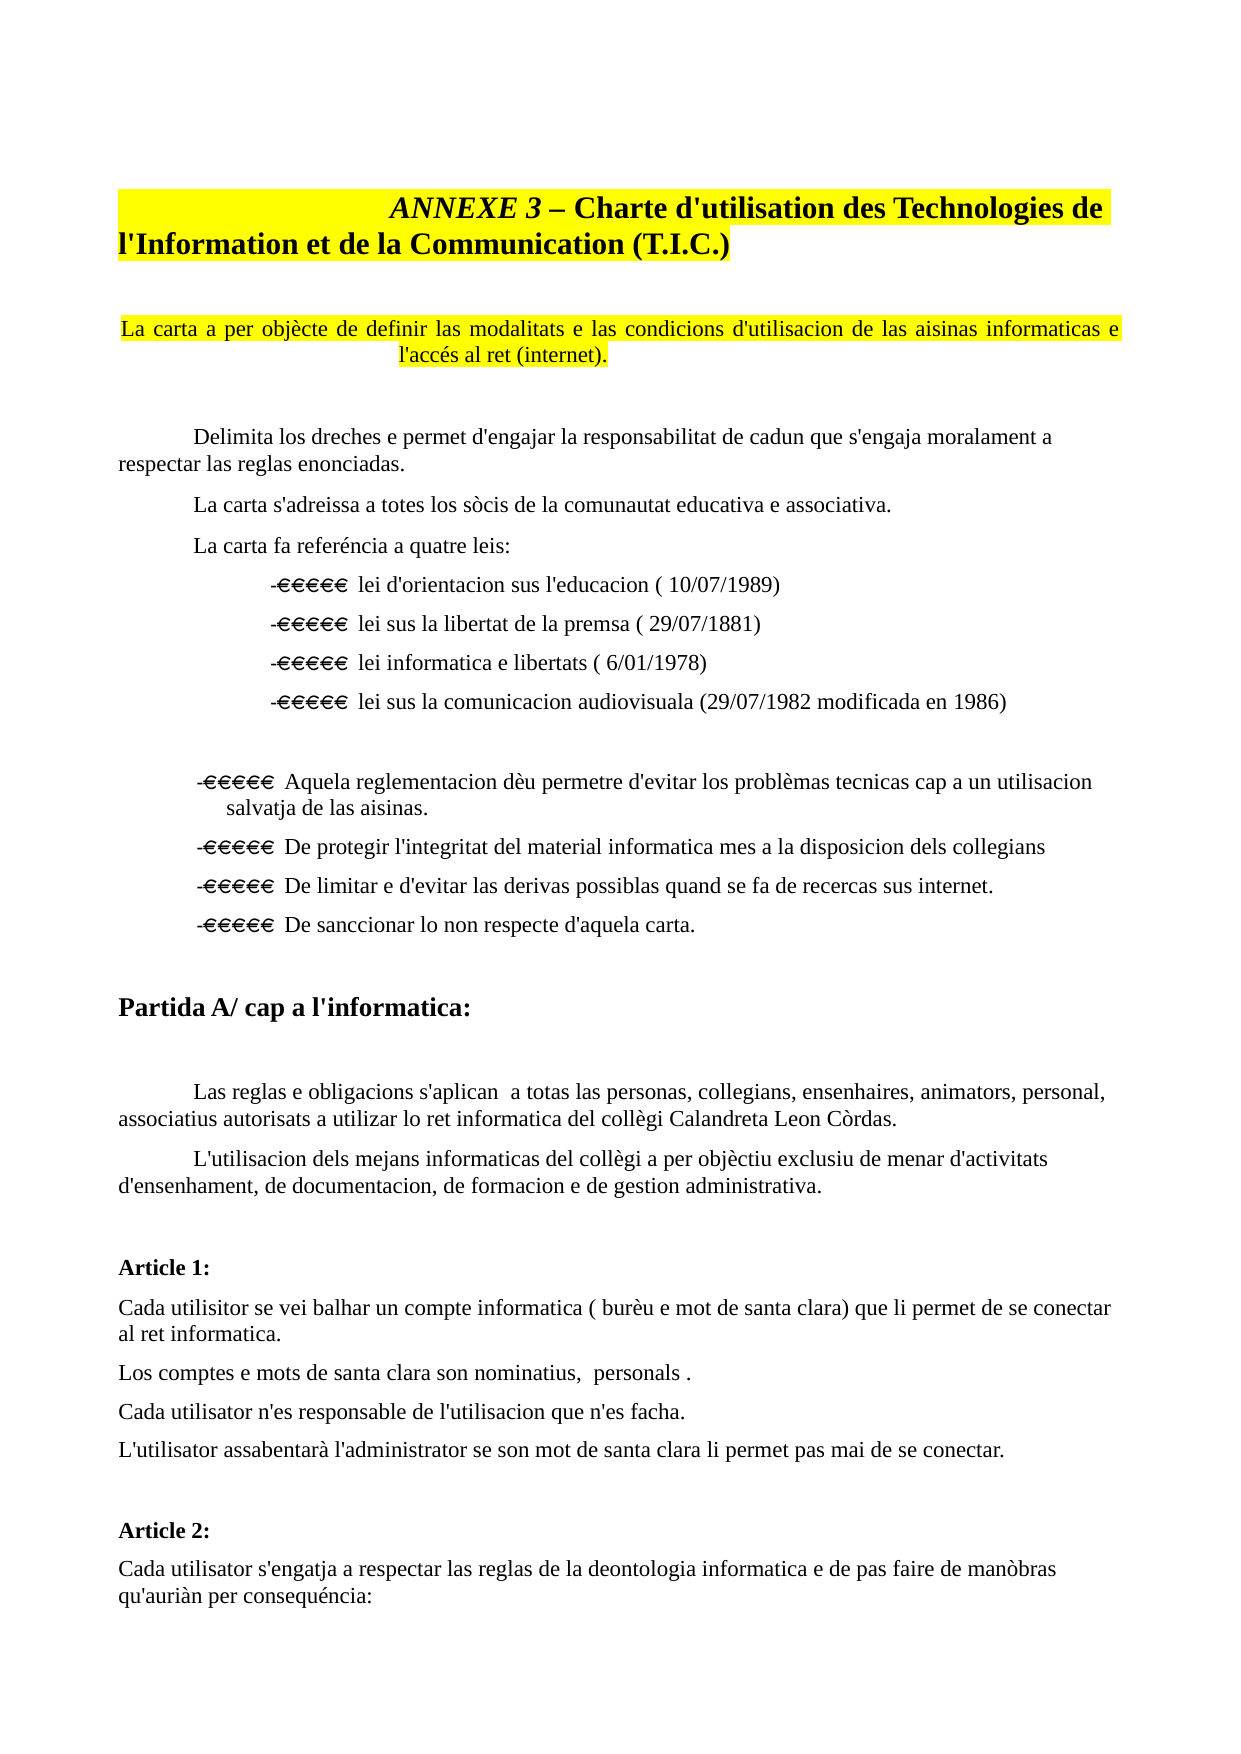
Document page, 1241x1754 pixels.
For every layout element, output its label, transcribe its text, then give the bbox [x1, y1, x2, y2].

text - lei informatica e libertats ( 6/01/1978) [270, 649, 1122, 675]
text Cada utilisitor se vei balhar un compte informatica ( burèu e mot de santa clara) que li permet de se conectar al ret informatica. [118, 1294, 1122, 1346]
text L'utilisator assabentarà l'administrator se son mot de santa clara li permet pas mai de se conectar. [118, 1437, 1122, 1463]
text - lei sus la comunicacion audiovisuala (29/07/1982 modificada en 1986) [270, 688, 1122, 714]
text Delimita los dreches e permet d'engajar la responsabilitat de cadun que s'engaja moralament a respectar las reglas enonciadas. [118, 421, 1122, 476]
text - lei d'orientacion sus l'educacion ( 10/07/1989) [270, 571, 1122, 598]
text La carta a per objècte de definir las modalitats e las condicions d'utilisacion de las aisinas informaticas e l'accés al ret (internet). [121, 315, 1122, 367]
text Article 2: [118, 1517, 1122, 1543]
text Las reglas e obligacions s'aplican a totas las personas, collegians, ensenhaires, animators, personal, associatius autorisats a utilizar lo ret informatica del collègi Calandreta Leon Còrdas. [118, 1076, 1122, 1131]
text Article 1: [118, 1252, 1122, 1281]
text - De sanccionar lo non respecte d'aquela carta. [197, 911, 1122, 937]
text L'utilisacion dels mejans informaticas del collègi a per objèctiu exclusiu de menar d'activitats d'ensenhament, de documentacion, de formacion e de gestion administrativa. [118, 1143, 1122, 1199]
text Cada utilisator n'es responsable de l'utilisacion que n'es facha. [118, 1398, 1122, 1424]
text - De limitar e d'evitar las derivas possiblas quand se fa de recercas sus internet. [197, 872, 1122, 898]
text La carta fa referéncia a quatre leis: [118, 530, 1122, 559]
text - lei sus la libertat de la premsa ( 29/07/1881) [270, 610, 1122, 637]
text La carta s'adreissa a totes los sòcis de la comunautat educativa e associativa. [118, 489, 1122, 518]
text - Aquela reglementacion dèu permetre d'evitar los problèmas tecnicas cap a un utilisacion salvatja de las aisinas. [197, 768, 1122, 821]
text Cada utilisator s'engatja a respectar las reglas de la deontologia informatica e de pas faire de manòbras qu'auriàn per consequéncia: [118, 1556, 1122, 1608]
text - De protegir l'integritat del material informatica mes a la disposicion dels collegians [197, 833, 1122, 859]
text Partida A/ cap a l'informatica: [118, 991, 1122, 1022]
text Los comptes e mots de santa clara son nominatius, personals . [118, 1359, 1122, 1385]
subtitle ANNEXE 3 – Charte d'utilisation des Technologies de l'Information et de la Communication (T.I.C.) [118, 189, 1122, 261]
